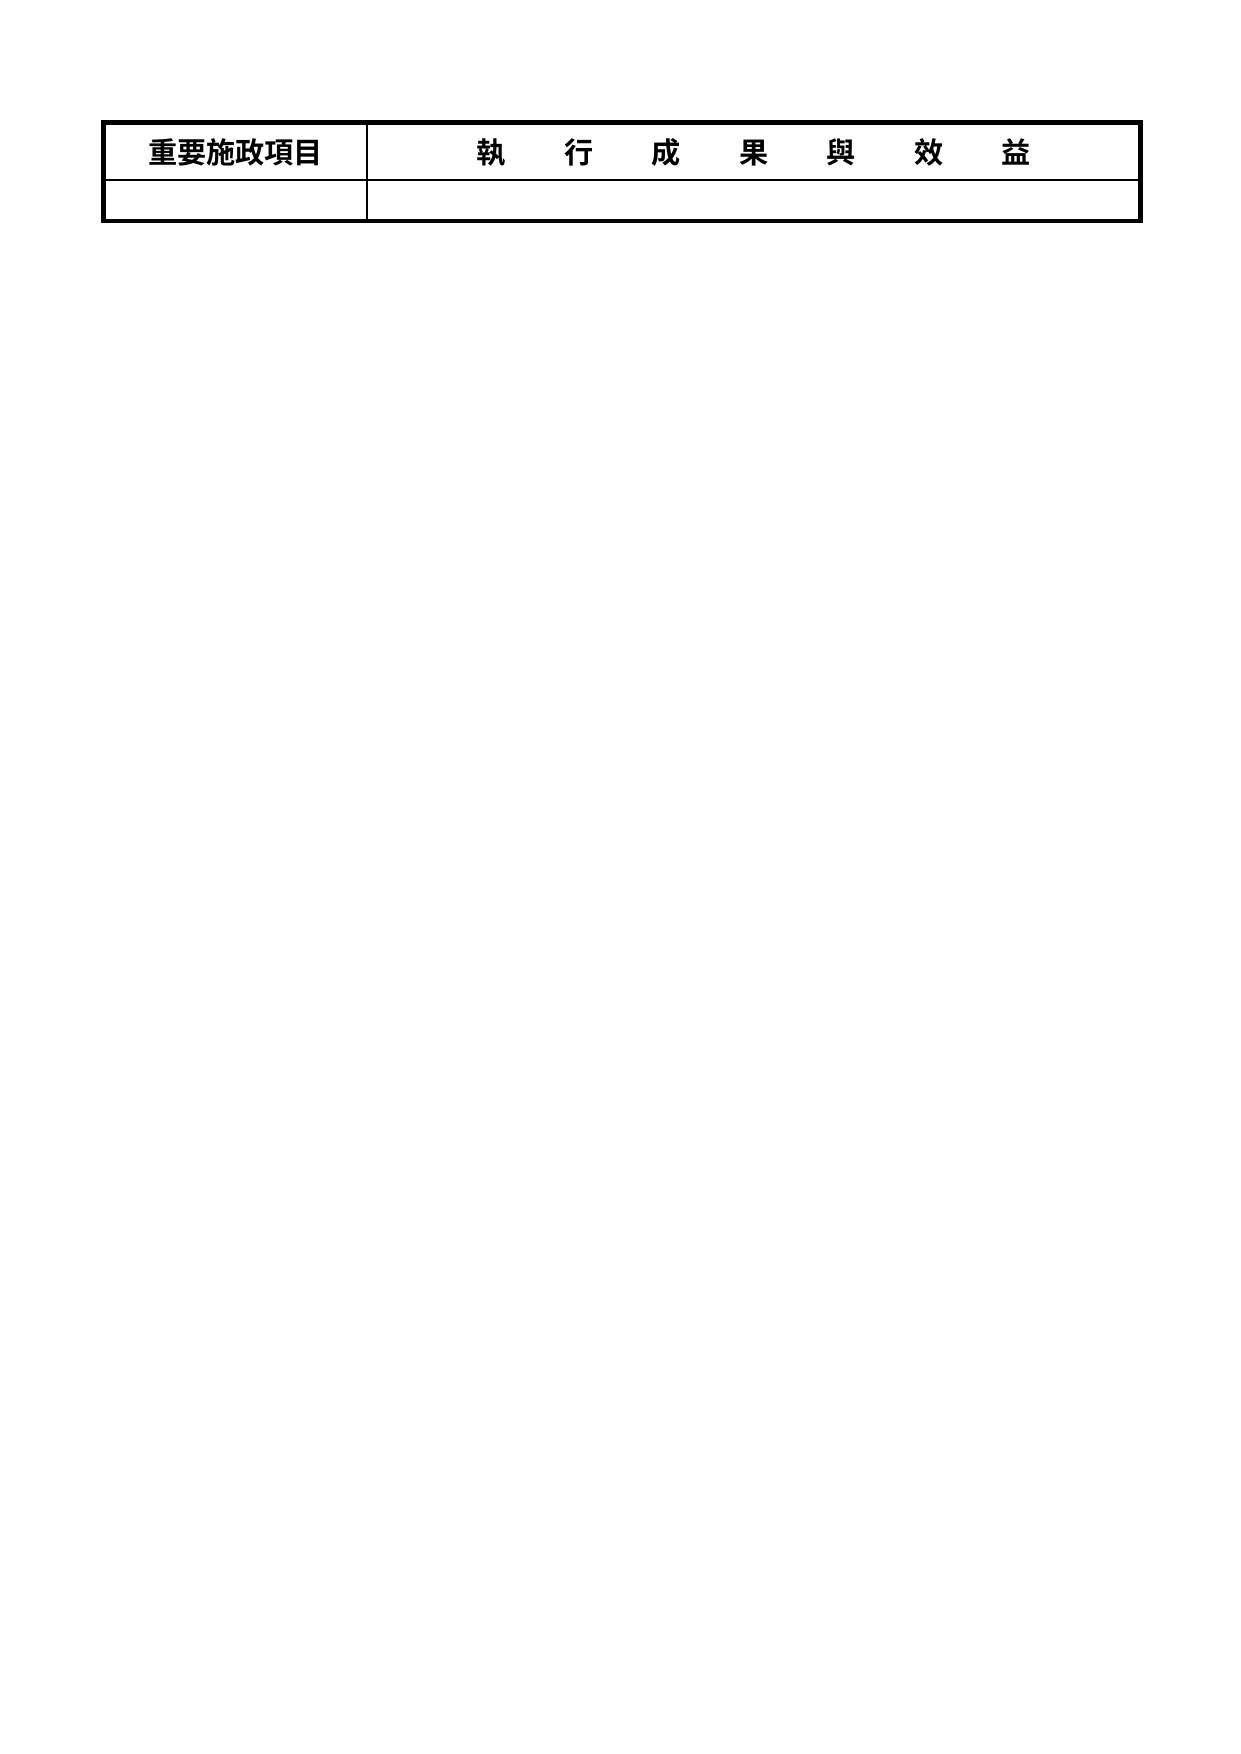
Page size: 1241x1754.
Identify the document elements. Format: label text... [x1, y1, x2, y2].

table_header 重要施政項目 [106, 125, 366, 179]
table_cell [106, 181, 366, 219]
table_header 執 行 成 果 與 效 益 [368, 125, 1138, 179]
